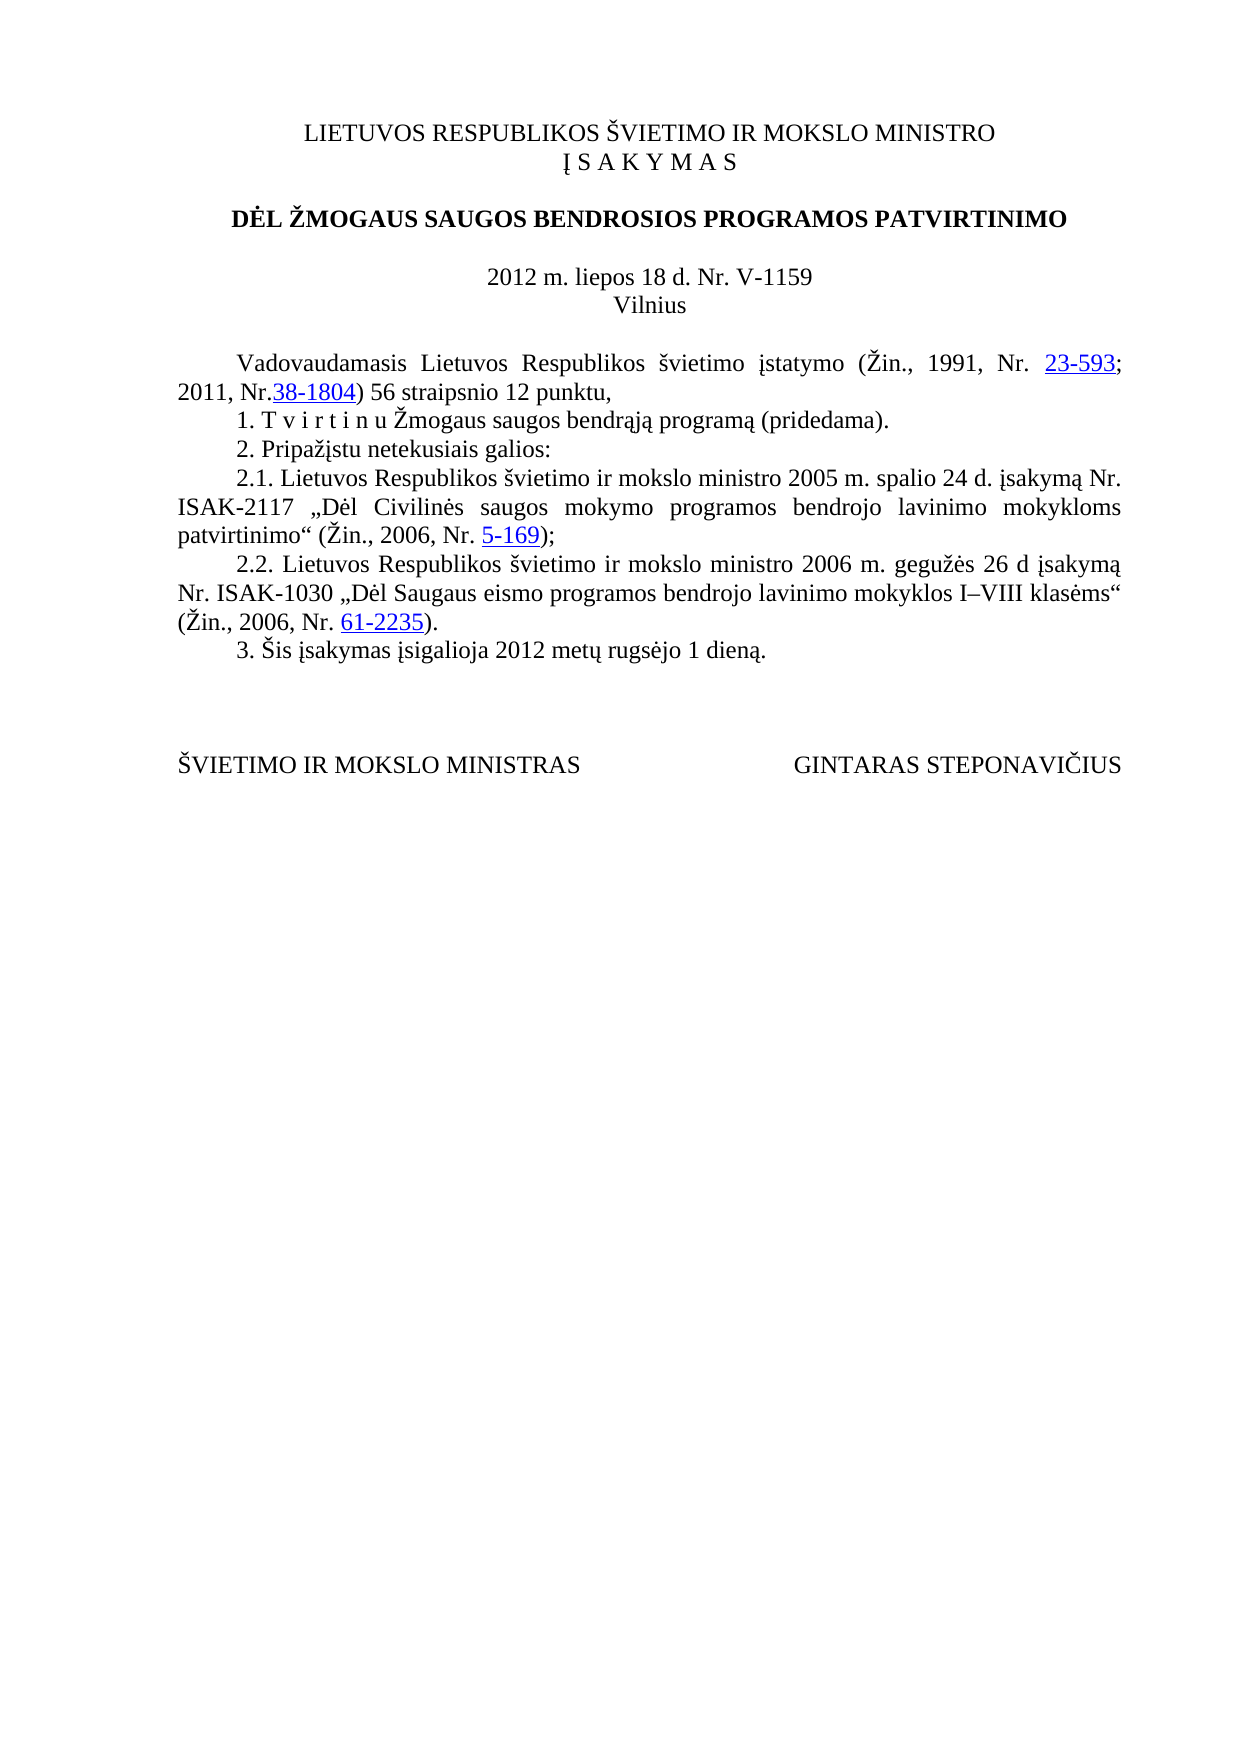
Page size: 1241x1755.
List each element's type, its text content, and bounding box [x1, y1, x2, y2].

text Į S A K Y M A S [177, 147, 1122, 176]
text DĖL ŽMOGAUS SAUGOS BENDROSIOS PROGRAMOS PATVIRTINIMO [177, 204, 1122, 233]
text Vadovaudamasis Lietuvos Respublikos švietimo įstatymo (Žin., 1991, Nr. 23-593; 2011, Nr.38-1804) 56 straipsnio 12 punktu, [177, 348, 1122, 406]
text 3. Šis įsakymas įsigalioja 2012 metų rugsėjo 1 dieną. [177, 636, 1122, 664]
text 2012 m. liepos 18 d. Nr. V-1159 [177, 262, 1122, 291]
text Vilnius [177, 291, 1122, 319]
text LIETUVOS RESPUBLIKOS ŠVIETIMO IR MOKSLO MINISTRO [177, 118, 1122, 147]
text 1. T v i r t i n u Žmogaus saugos bendrąją programą (pridedama). [177, 406, 1122, 434]
text 2.2. Lietuvos Respublikos švietimo ir mokslo ministro 2006 m. gegužės 26 d įsakymą Nr. ISAK-1030 „Dėl Saugaus eismo programos bendrojo lavinimo mokyklos I–VIII klasėms“ (Žin., 2006, Nr. 61-2235). [177, 549, 1122, 636]
text 2.1. Lietuvos Respublikos švietimo ir mokslo ministro 2005 m. spalio 24 d. įsakymą Nr. ISAK-2117 „Dėl Civilinės saugos mokymo programos bendrojo lavinimo mokykloms patvirtinimo“ (Žin., 2006, Nr. 5-169); [177, 463, 1122, 549]
text 2. Pripažįstu netekusiais galios: [177, 434, 1122, 463]
text Švietimo ir mokslo ministras Gintaras Steponavičius [177, 751, 1122, 779]
